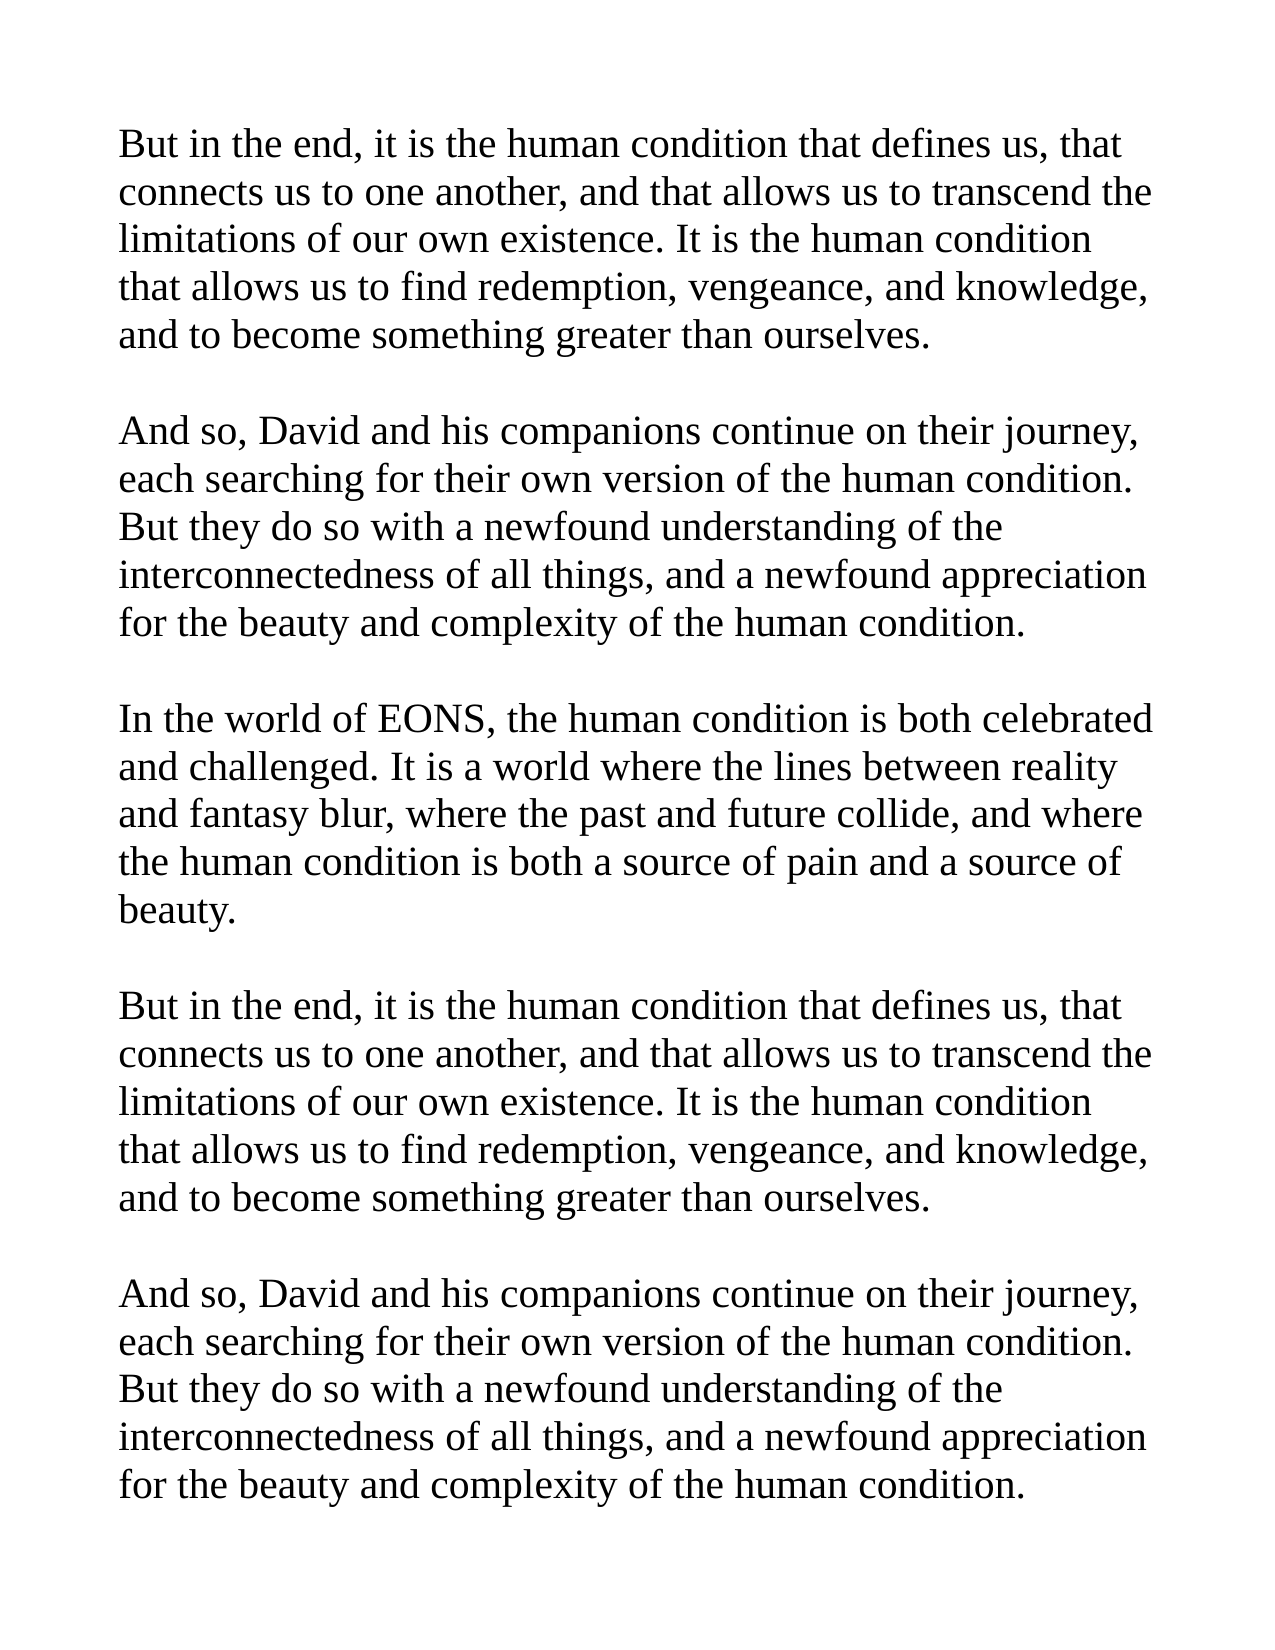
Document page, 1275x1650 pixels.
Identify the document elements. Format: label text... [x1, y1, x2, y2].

text And so, David and his companions continue on their journey, each searching for their own version of the human condition. But they do so with a newfound understanding of the interconnectedness of all things, and a newfound appreciation for the beauty and complexity of the human condition. [118, 1268, 1157, 1508]
text But in the end, it is the human condition that defines us, that connects us to one another, and that allows us to transcend the limitations of our own existence. It is the human condition that allows us to find redemption, vengeance, and knowledge, and to become something greater than ourselves. [118, 981, 1157, 1220]
text In the world of EONS, the human condition is both celebrated and challenged. It is a world where the lines between reality and fantasy blur, where the past and future collide, and where the human condition is both a source of pain and a source of beauty. [118, 693, 1157, 933]
text But in the end, it is the human condition that defines us, that connects us to one another, and that allows us to transcend the limitations of our own existence. It is the human condition that allows us to find redemption, vengeance, and knowledge, and to become something greater than ourselves. [118, 118, 1157, 358]
text And so, David and his companions continue on their journey, each searching for their own version of the human condition. But they do so with a newfound understanding of the interconnectedness of all things, and a newfound appreciation for the beauty and complexity of the human condition. [118, 406, 1157, 645]
